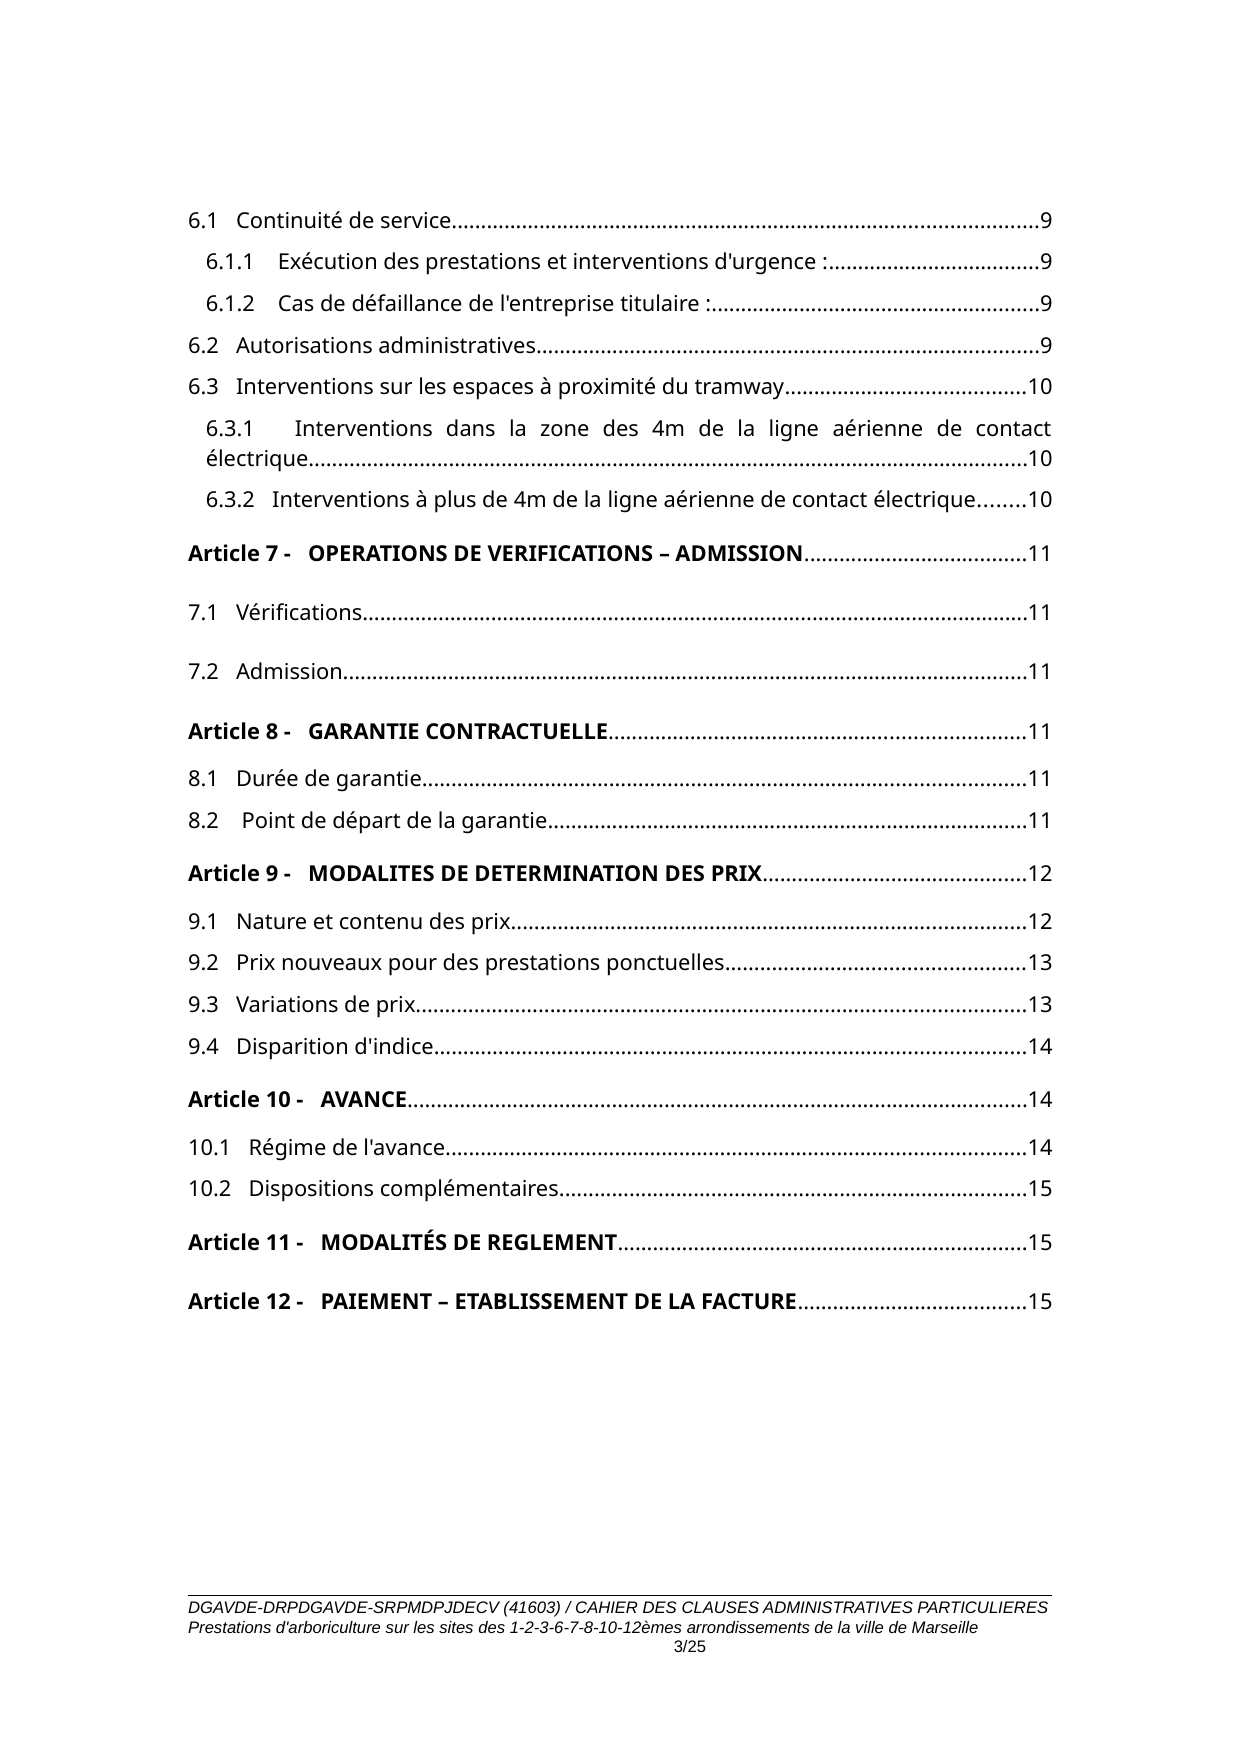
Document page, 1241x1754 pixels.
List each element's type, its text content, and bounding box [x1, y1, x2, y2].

text 9.1 Nature et contenu des prix 12 [188, 906, 1052, 936]
text Article 7 - OPERATIONS DE VERIFICATIONS – ADMISSION 11 [188, 538, 1052, 568]
text 9.3 Variations de prix 13 [188, 989, 1052, 1019]
text 8.1 Durée de garantie 11 [188, 763, 1052, 793]
text 7.2 Admission 11 [188, 656, 1052, 686]
text 7.1 Vérifications 11 [188, 597, 1052, 627]
text 6.1.1 Exécution des prestations et interventions d'urgence : 9 [206, 246, 1052, 276]
text 8.2 Point de départ de la garantie 11 [188, 805, 1052, 834]
text 6.2 Autorisations administratives 9 [188, 329, 1052, 359]
text 6.1 Continuité de service 9 [188, 204, 1052, 234]
text 10.1 Régime de l'avance 14 [188, 1132, 1052, 1161]
text Article 8 - GARANTIE CONTRACTUELLE 11 [188, 716, 1052, 745]
text 6.3.1 Interventions dans la zone des 4m de la ligne aérienne de contact électrique 10 [206, 413, 1052, 472]
text Article 10 - AVANCE 14 [188, 1084, 1052, 1114]
text 6.3 Interventions sur les espaces à proximité du tramway 10 [188, 371, 1052, 401]
text Article 12 - PAIEMENT – ETABLISSEMENT DE LA FACTURE 15 [188, 1286, 1052, 1316]
text 10.2 Dispositions complémentaires 15 [188, 1173, 1052, 1203]
text 6.3.2 Interventions à plus de 4m de la ligne aérienne de contact électrique 10 [206, 484, 1052, 514]
text Article 9 - MODALITES DE DETERMINATION DES PRIX 12 [188, 858, 1052, 888]
text Article 11 - MODALITÉS DE REGLEMENT 15 [188, 1227, 1052, 1257]
text 9.2 Prix nouveaux pour des prestations ponctuelles 13 [188, 947, 1052, 977]
text 6.1.2 Cas de défaillance de l'entreprise titulaire : 9 [206, 288, 1052, 318]
text 9.4 Disparition d'indice 14 [188, 1031, 1052, 1061]
